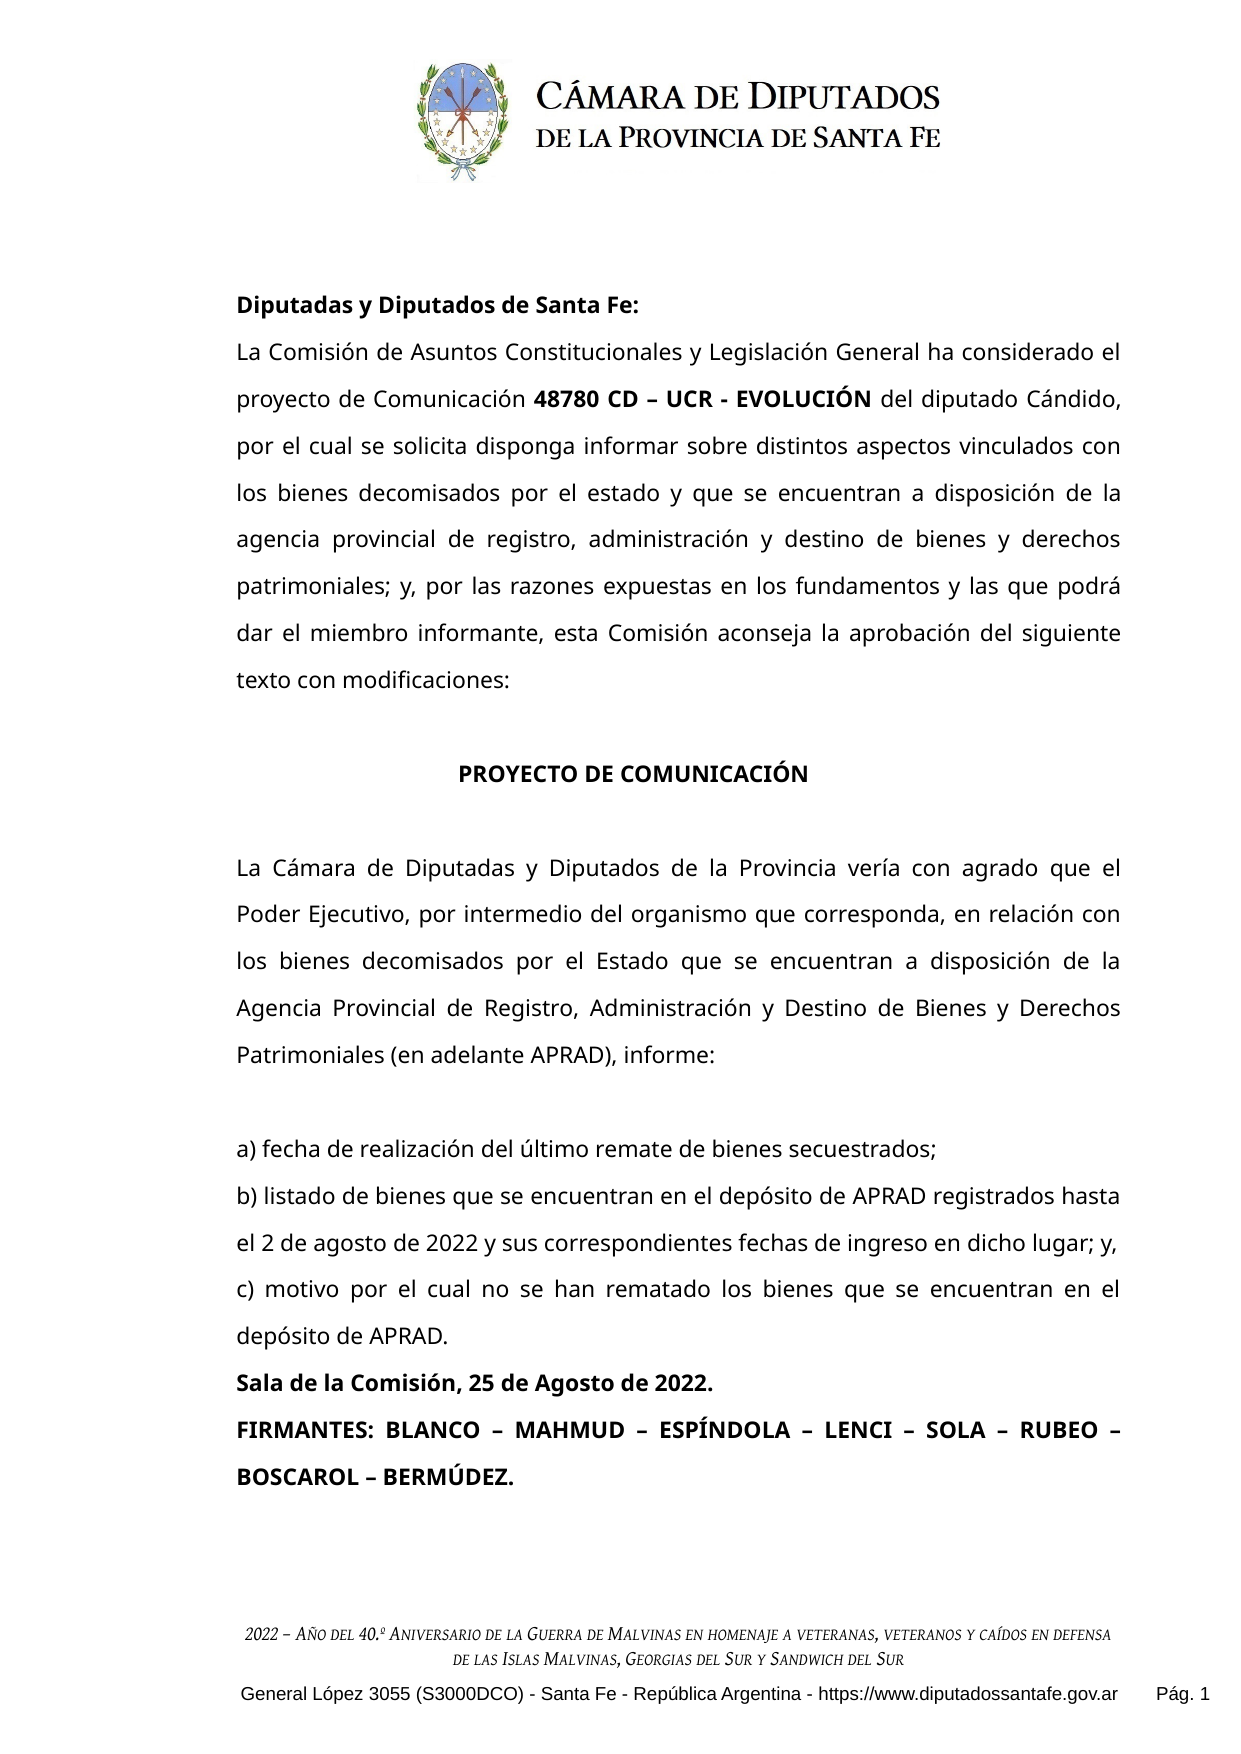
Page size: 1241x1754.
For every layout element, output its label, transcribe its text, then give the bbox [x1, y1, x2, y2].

text La Cámara de Diputadas y Diputados de la Provincia vería con agrado que el Poder Ejecutivo, por intermedio del organismo que corresponda, en relación con los bienes decomisados por el Estado que se encuentran a disposición de la Agencia Provincial de Registro, Administración y Destino de Bienes y Derechos Patrimoniales (en adelante APRAD), informe: [236, 852, 1122, 1070]
text FIRMANTES: BLANCO – MAHMUD – ESPÍNDOLA – LENCI – SOLA – RUBEO – BOSCAROL – BERMÚDEZ. [236, 1414, 1122, 1492]
text Sala de la Comisión, 25 de Agosto de 2022. [236, 1367, 1122, 1398]
text Diputadas y Diputados de Santa Fe: [236, 289, 1122, 320]
text La Comisión de Asuntos Constitucionales y Legislación General ha considerado el proyecto de Comunicación 48780 CD – UCR - EVOLUCIÓN del diputado Cándido, por el cual se solicita disponga informar sobre distintos aspectos vinculados con los bienes decomisados por el estado y que se encuentran a disposición de la agencia provincial de registro, administración y destino de bienes y derechos patrimoniales; y, por las razones expuestas en los fundamentos y las que podrá dar el miembro informante, esta Comisión aconseja la aprobación del siguiente texto con modificaciones: [236, 336, 1122, 695]
text PROYECTO DE COMUNICACIÓN [236, 758, 1122, 789]
picture [413, 59, 945, 183]
text a) fecha de realización del último remate de bienes secuestrados; [236, 1133, 1122, 1164]
text c) motivo por el cual no se han rematado los bienes que se encuentran en el depósito de APRAD. [236, 1273, 1122, 1352]
text b) listado de bienes que se encuentran en el depósito de APRAD registrados hasta el 2 de agosto de 2022 y sus correspondientes fechas de ingreso en dicho lugar; y, [236, 1180, 1122, 1258]
